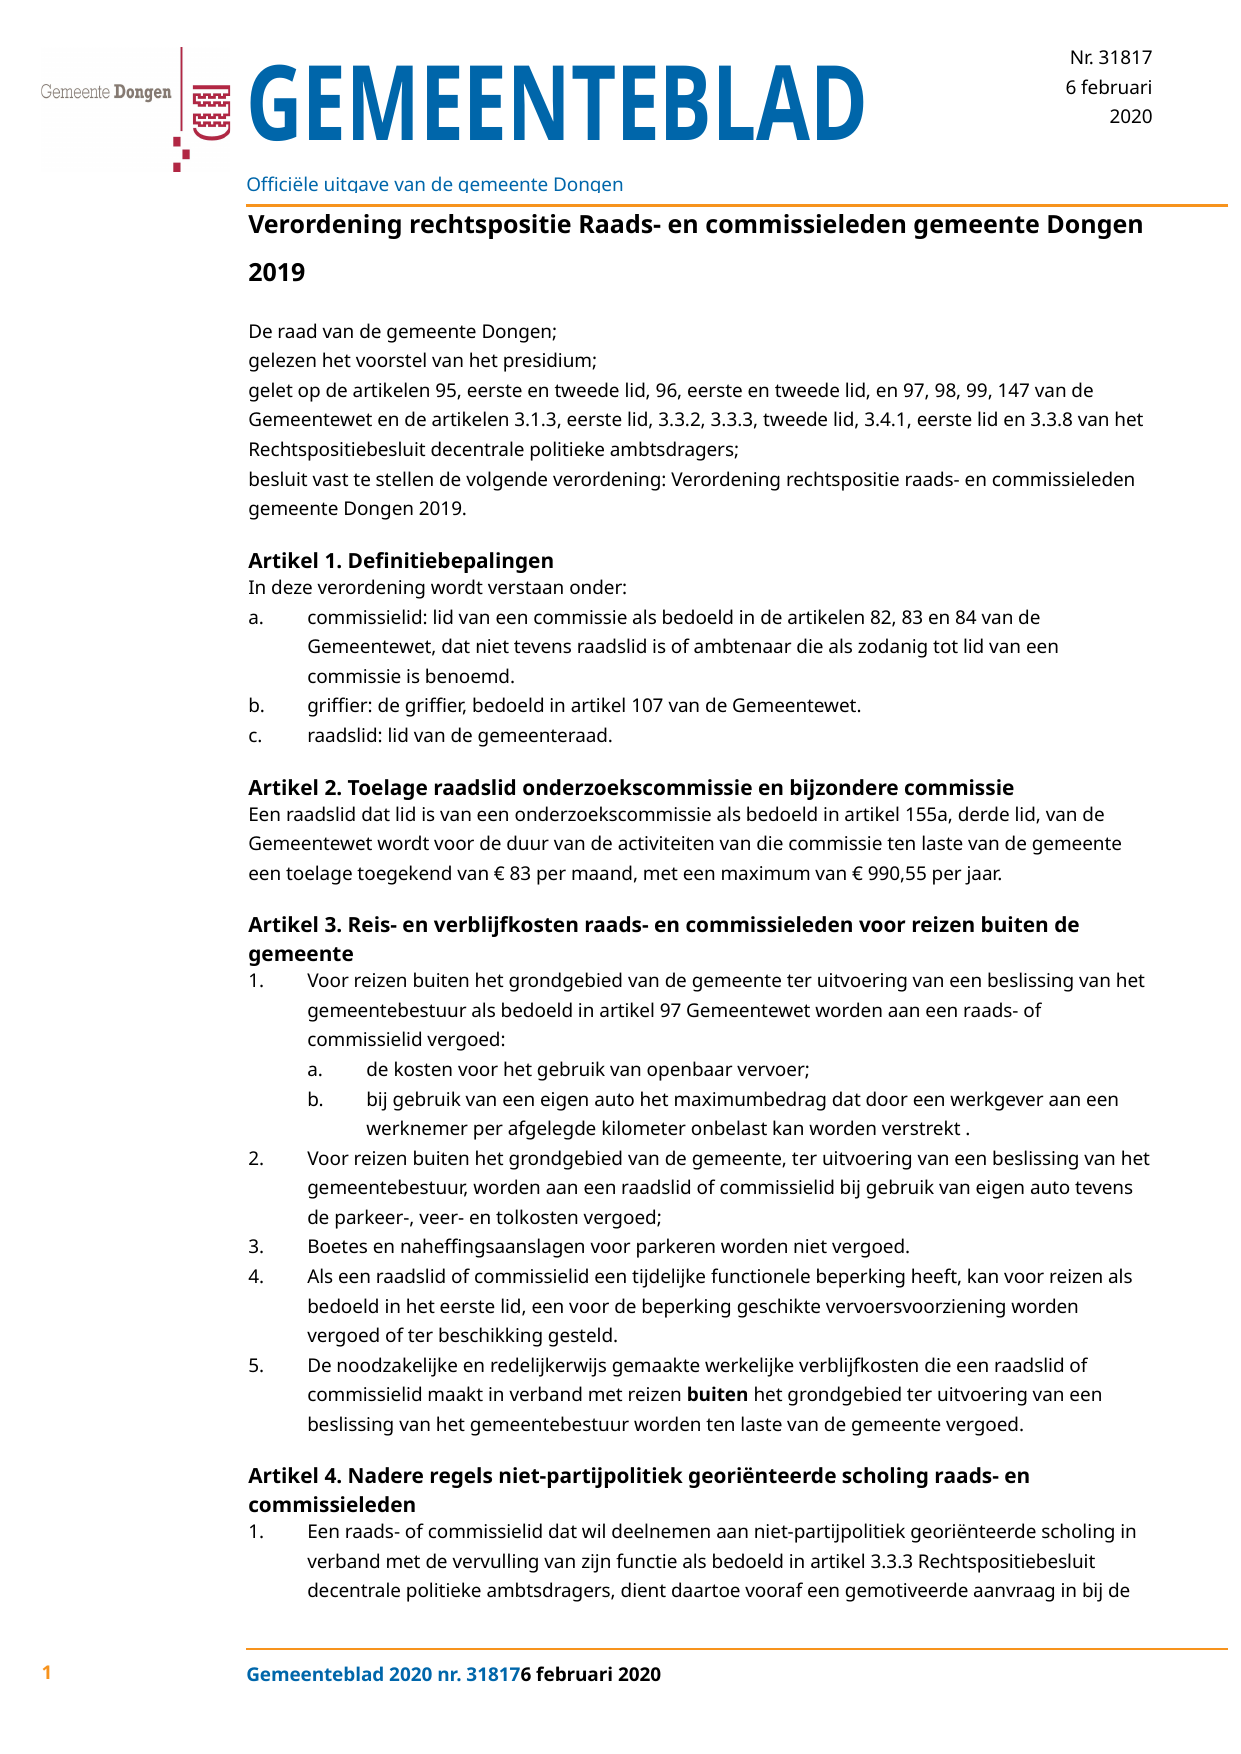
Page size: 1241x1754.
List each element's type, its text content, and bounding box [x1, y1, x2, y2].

list Voor reizen buiten het grondgebied van de gemeente ter uitvoering van een beslissing van het gemeentebestuur als bedoeld in artikel 97 Gemeentewet worden aan een raads- of commissielid vergoed: [248, 967, 1152, 1052]
text Verordening rechtspositie Raads- en commissieleden gemeente Dongen 2019 [248, 207, 1152, 288]
text gelezen het voorstel van het presidium; [248, 347, 1152, 373]
text Artikel 2. Toelage raadslid onderzoekscommissie en bijzondere commissie [248, 773, 1152, 801]
text gelet op de artikelen 95, eerste en tweede lid, 96, eerste en tweede lid, en 97, 98, 99, 147 van de Gemeentewet en de artikelen 3.1.3, eerste lid, 3.3.2, 3.3.3, tweede lid, 3.4.1, eerste lid en 3.3.8 van het Rechtspositiebesluit decentrale politieke ambtsdragers; [248, 377, 1152, 462]
list Als een raadslid of commissielid een tijdelijke functionele beperking heeft, kan voor reizen als bedoeld in het eerste lid, een voor de beperking geschikte vervoersvoorziening worden vergoed of ter beschikking gesteld. [248, 1263, 1152, 1348]
picture [41, 47, 231, 172]
list griffier: de griffier, bedoeld in artikel 107 van de Gemeentewet. [248, 693, 1152, 718]
list bij gebruik van een eigen auto het maximumbedrag dat door een werkgever aan een werknemer per afgelegde kilometer onbelast kan worden verstrekt . [307, 1086, 1152, 1141]
list De noodzakelijke en redelijkerwijs gemaakte werkelijke verblijfkosten die een raadslid of commissielid maakt in verband met reizen buiten het grondgebied ter uitvoering van een beslissing van het gemeentebestuur worden ten laste van de gemeente vergoed. [248, 1352, 1152, 1437]
text Artikel 4. Nadere regels niet-partijpolitiek georiënteerde scholing raads- en commissieleden [248, 1462, 1152, 1518]
list Een raads- of commissielid dat wil deelnemen aan niet-partijpolitiek georiënteerde scholing in verband met de vervulling van zijn functie als bedoeld in artikel 3.3.3 Rechtspositiebesluit decentrale politieke ambtsdragers, dient daartoe vooraf een gemotiveerde aanvraag in bij de [248, 1518, 1152, 1603]
text In deze verordening wordt verstaan onder: [248, 574, 1152, 600]
list Boetes en naheffingsaanslagen voor parkeren worden niet vergoed. [248, 1234, 1152, 1259]
text Artikel 3. Reis- en verblijfkosten raads- en commissieleden voor reizen buiten de gemeente [248, 911, 1152, 967]
text besluit vast te stellen de volgende verordening: Verordening rechtspositie raads- en commissieleden gemeente Dongen 2019. [248, 466, 1152, 521]
text Artikel 1. Definitiebepalingen [248, 546, 1152, 574]
text De raad van de gemeente Dongen; [248, 318, 1152, 344]
list raadslid: lid van de gemeenteraad. [248, 722, 1152, 748]
list de kosten voor het gebruik van openbaar vervoer; [307, 1056, 1152, 1082]
list commissielid: lid van een commissie als bedoeld in de artikelen 82, 83 en 84 van de Gemeentewet, dat niet tevens raadslid is of ambtenaar die als zodanig tot lid van een commissie is benoemd. [248, 604, 1152, 689]
text Een raadslid dat lid is van een onderzoekscommissie als bedoeld in artikel 155a, derde lid, van de Gemeentewet wordt voor de duur van de activiteiten van die commissie ten laste van de gemeente een toelage toegekend van € 83 per maand, met een maximum van € 990,55 per jaar. [248, 801, 1152, 886]
list Voor reizen buiten het grondgebied van de gemeente, ter uitvoering van een beslissing van het gemeentebestuur, worden aan een raadslid of commissielid bij gebruik van eigen auto tevens de parkeer-, veer- en tolkosten vergoed; [248, 1145, 1152, 1230]
